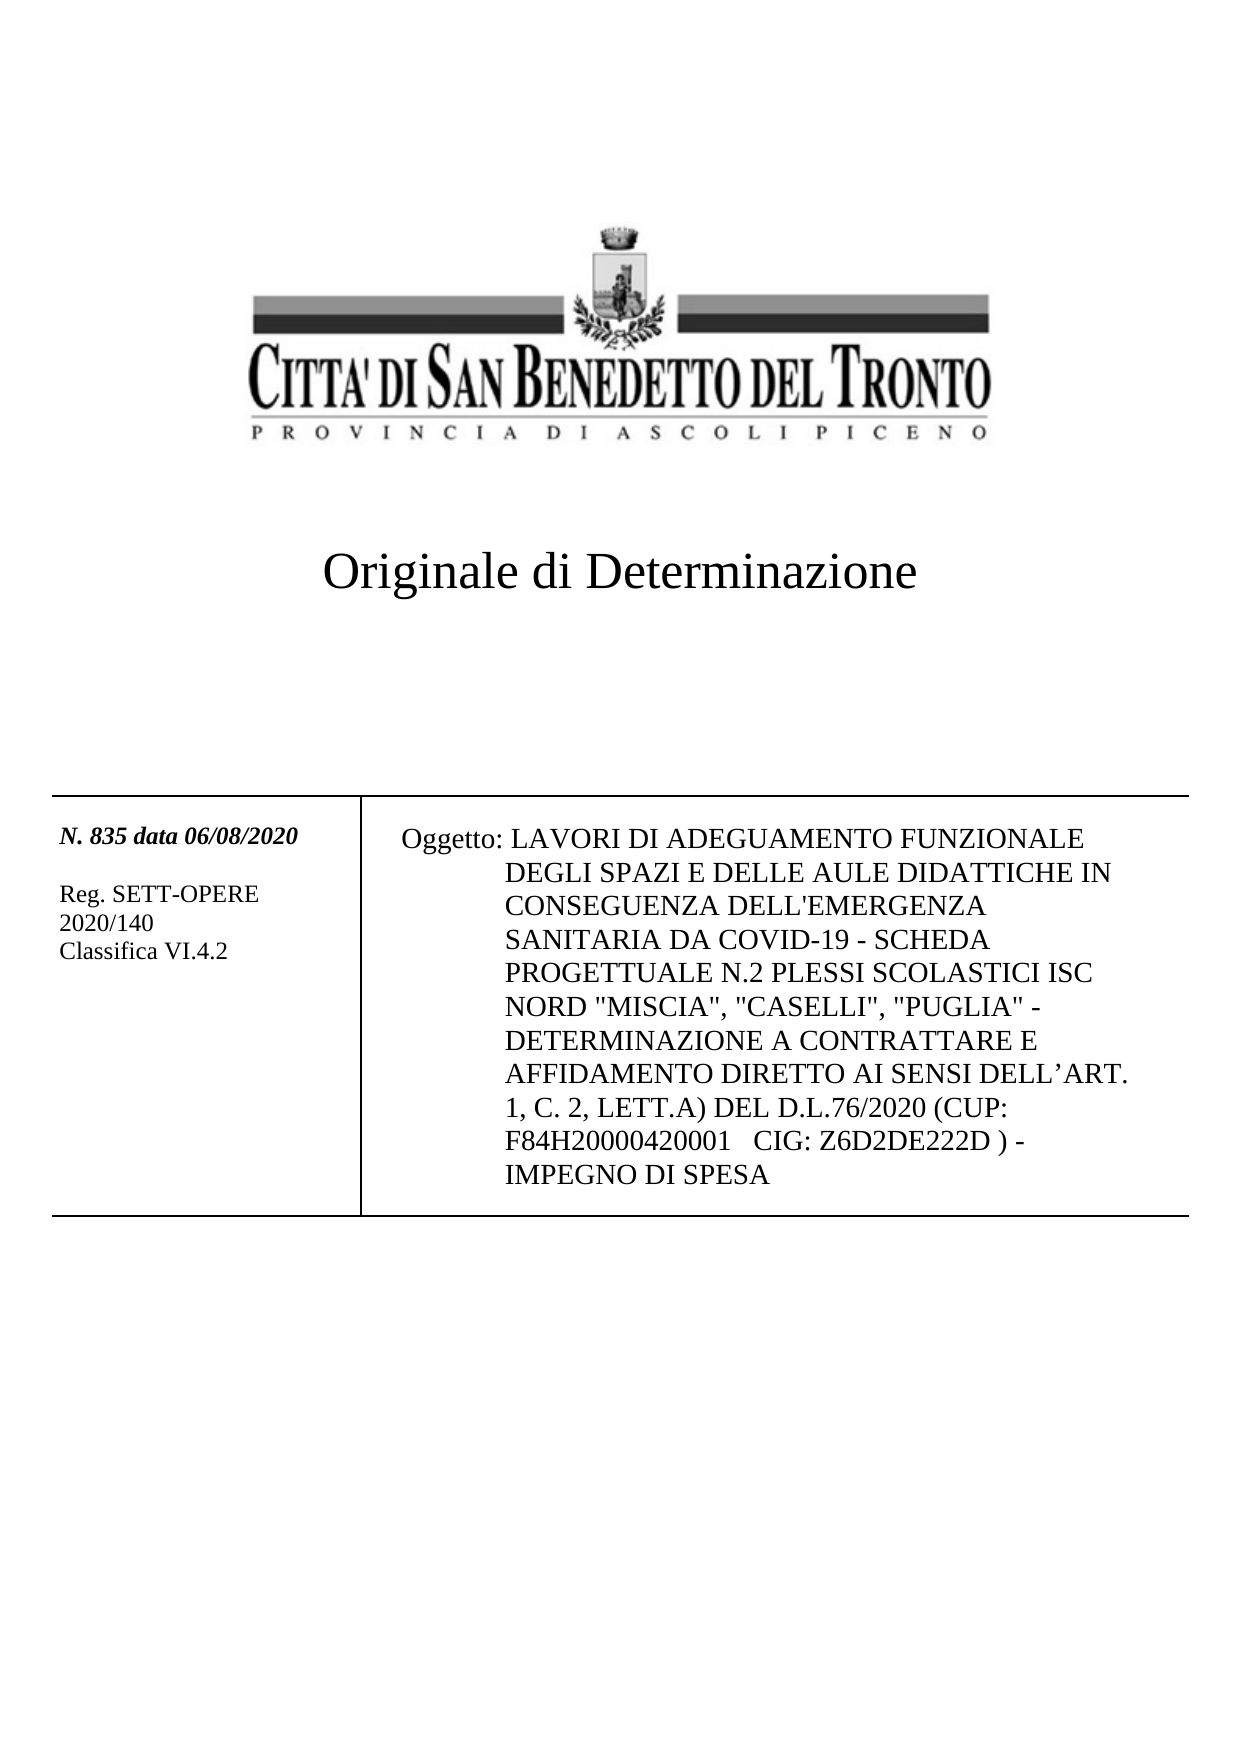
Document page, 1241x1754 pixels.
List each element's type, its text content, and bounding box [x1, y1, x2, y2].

picture [244, 221, 996, 447]
table_header Oggetto: LAVORI DI ADEGUAMENTO FUNZIONALE DEGLI SPAZI E DELLE AULE DIDATTICHE IN CONSEGUENZA DELL'EMERGENZA SANITARIA DA COVID-19 - SCHEDA PROGETTUALE N.2 PLESSI SCOLASTICI ISC NORD "MISCIA", "CASELLI", "PUGLIA" - DETERMINAZIONE A CONTRATTARE E AFFIDAMENTO DIRETTO AI SENSI DELL’ART. 1, C. 2, LETT.A) DEL D.L.76/2020 (CUP: F84H20000420001 CIG: Z6D2DE222D ) - IMPEGNO DI SPESA [362, 797, 1189, 1215]
text Originale di Determinazione [59, 540, 1181, 600]
table_header N. 835 data 06/08/2020 Reg. SETT-OPERE 2020/140 Classifica VI.4.2 [52, 797, 360, 1215]
